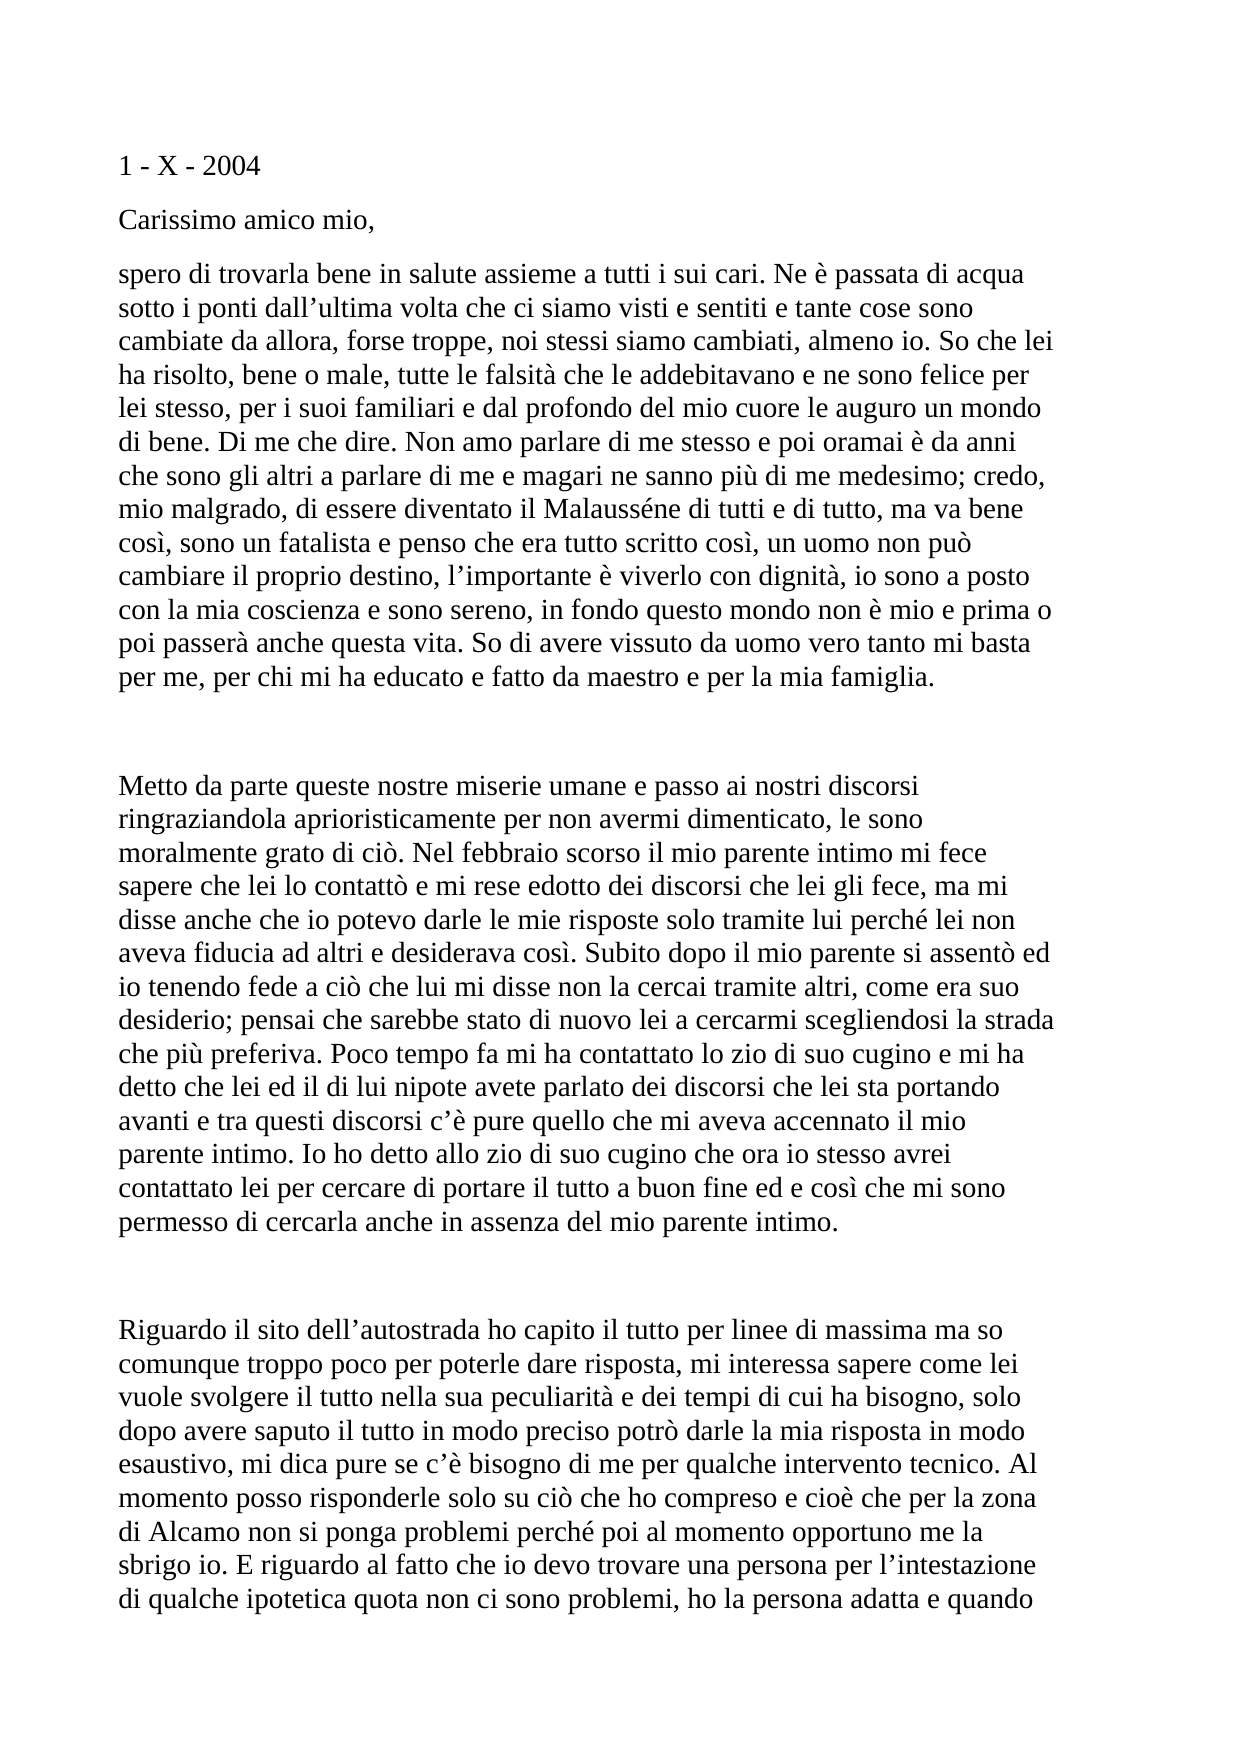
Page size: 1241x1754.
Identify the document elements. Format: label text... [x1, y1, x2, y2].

text spero di trovarla bene in salute assieme a tutti i sui cari. Ne è passata di acqua sotto i ponti dall’ultima volta che ci siamo visti e sentiti e tante cose sono cambiate da allora, forse troppe, noi stessi siamo cambiati, almeno io. So che lei ha risolto, bene o male, tutte le falsità che le addebitavano e ne sono felice per lei stesso, per i suoi familiari e dal profondo del mio cuore le auguro un mondo di bene. Di me che dire. Non amo parlare di me stesso e poi oramai è da anni che sono gli altri a parlare di me e magari ne sanno più di me medesimo; credo, mio malgrado, di essere diventato il Malausséne di tutti e di tutto, ma va bene così, sono un fatalista e penso che era tutto scritto così, un uomo non può cambiare il proprio destino, l’importante è viverlo con dignità, io sono a posto con la mia coscienza e sono sereno, in fondo questo mondo non è mio e prima o poi passerà anche questa vita. So di avere vissuto da uomo vero tanto mi basta per me, per chi mi ha educato e fatto da maestro e per la mia famiglia. [118, 256, 1056, 692]
text Metto da parte queste nostre miserie umane e passo ai nostri discorsi ringraziandola aprioristicamente per non avermi dimenticato, le sono moralmente grato di ciò. Nel febbraio scorso il mio parente intimo mi fece sapere che lei lo contattò e mi rese edotto dei discorsi che lei gli fece, ma mi disse anche che io potevo darle le mie risposte solo tramite lui perché lei non aveva fiducia ad altri e desiderava così. Subito dopo il mio parente si assentò ed io tenendo fede a ciò che lui mi disse non la cercai tramite altri, come era suo desiderio; pensai che sarebbe stato di nuovo lei a cercarmi scegliendosi la strada che più preferiva. Poco tempo fa mi ha contattato lo zio di suo cugino e mi ha detto che lei ed il di lui nipote avete parlato dei discorsi che lei sta portando avanti e tra questi discorsi c’è pure quello che mi aveva accennato il mio parente intimo. Io ho detto allo zio di suo cugino che ora io stesso avrei contattato lei per cercare di portare il tutto a buon fine ed e così che mi sono permesso di cercarla anche in assenza del mio parente intimo. [118, 768, 1056, 1237]
text Carissimo amico mio, [118, 202, 1056, 236]
text Riguardo il sito dell’autostrada ho capito il tutto per linee di massima ma so comunque troppo poco per poterle dare risposta, mi interessa sapere come lei vuole svolgere il tutto nella sua peculiarità e dei tempi di cui ha bisogno, solo dopo avere saputo il tutto in modo preciso potrò darle la mia risposta in modo esaustivo, mi dica pure se c’è bisogno di me per qualche intervento tecnico. Al momento posso risponderle solo su ciò che ho compreso e cioè che per la zona di Alcamo non si ponga problemi perché poi al momento opportuno me la sbrigo io. E riguardo al fatto che io devo trovare una persona per l’intestazione di qualche ipotetica quota non ci sono problemi, ho la persona adatta e quando [118, 1312, 1056, 1614]
text 1 - X - 2004 [118, 148, 1056, 181]
